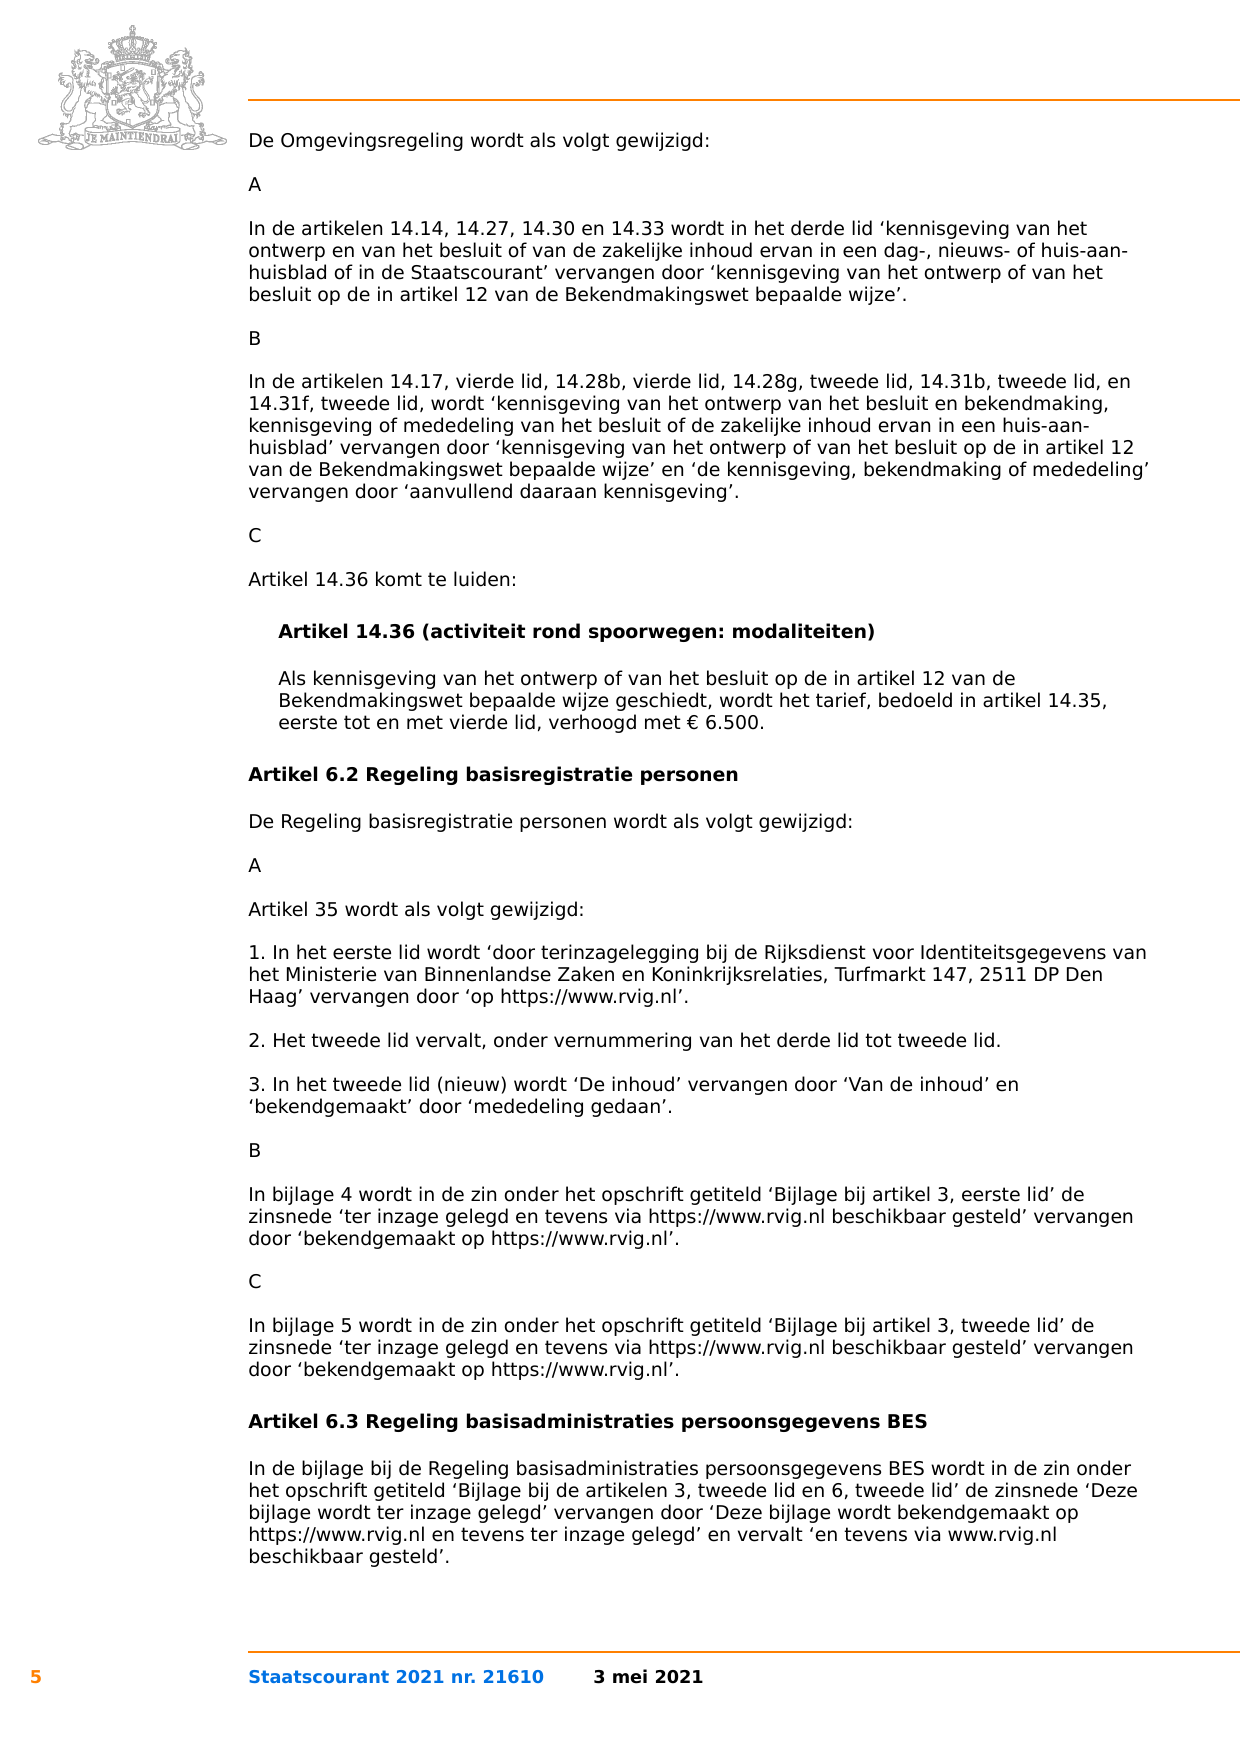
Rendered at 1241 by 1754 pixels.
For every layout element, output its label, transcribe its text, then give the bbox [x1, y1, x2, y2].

text A [248, 174, 1163, 196]
subtitle Artikel 14.36 (activiteit rond spoorwegen: modaliteiten) [278, 621, 1163, 643]
text 2. Het tweede lid vervalt, onder vernummering van het derde lid tot tweede lid. [248, 1030, 1163, 1052]
text 3. In het tweede lid (nieuw) wordt ‘De inhoud’ vervangen door ‘Van de inhoud’ en ‘bekendgemaakt’ door ‘mededeling gedaan’. [248, 1074, 1163, 1118]
text C [248, 1271, 1163, 1293]
text 1. In het eerste lid wordt ‘door terinzagelegging bij de Rijksdienst voor Identiteitsgegevens van het Ministerie van Binnenlandse Zaken en Koninkrijksrelaties, Turfmarkt 147, 2511 DP Den Haag’ vervangen door ‘op https://www.rvig.nl’. [248, 942, 1163, 1008]
text In bijlage 5 wordt in de zin onder het opschrift getiteld ‘Bijlage bij artikel 3, tweede lid’ de zinsnede ‘ter inzage gelegd en tevens via https://www.rvig.nl beschikbaar gesteld’ vervangen door ‘bekendgemaakt op https://www.rvig.nl’. [248, 1315, 1163, 1381]
subtitle Artikel 6.3 Regeling basisadministraties persoonsgegevens BES [248, 1411, 1163, 1433]
text In bijlage 4 wordt in de zin onder het opschrift getiteld ‘Bijlage bij artikel 3, eerste lid’ de zinsnede ‘ter inzage gelegd en tevens via https://www.rvig.nl beschikbaar gesteld’ vervangen door ‘bekendgemaakt op https://www.rvig.nl’. [248, 1184, 1163, 1249]
text De Omgevingsregeling wordt als volgt gewijzigd: [248, 130, 1163, 152]
picture [38, 25, 227, 150]
text In de bijlage bij de Regeling basisadministraties persoonsgegevens BES wordt in de zin onder het opschrift getiteld ‘Bijlage bij de artikelen 3, tweede lid en 6, tweede lid’ de zinsnede ‘Deze bijlage wordt ter inzage gelegd’ vervangen door ‘Deze bijlage wordt bekendgemaakt op https://www.rvig.nl en tevens ter inzage gelegd’ en vervalt ‘en tevens via www.rvig.nl beschikbaar gesteld’. [248, 1458, 1163, 1568]
text B [248, 327, 1163, 349]
text De Regeling basisregistratie personen wordt als volgt gewijzigd: [248, 811, 1163, 833]
text C [248, 525, 1163, 547]
subtitle Artikel 6.2 Regeling basisregistratie personen [248, 764, 1163, 786]
text A [248, 854, 1163, 877]
text B [248, 1140, 1163, 1162]
text In de artikelen 14.14, 14.27, 14.30 en 14.33 wordt in het derde lid ‘kennisgeving van het ontwerp en van het besluit of van de zakelijke inhoud ervan in een dag-, nieuws- of huis-aan-huisblad of in de Staatscourant’ vervangen door ‘kennisgeving van het ontwerp of van het besluit op de in artikel 12 van de Bekendmakingswet bepaalde wijze’. [248, 218, 1163, 306]
text In de artikelen 14.17, vierde lid, 14.28b, vierde lid, 14.28g, tweede lid, 14.31b, tweede lid, en 14.31f, tweede lid, wordt ‘kennisgeving van het ontwerp van het besluit en bekendmaking, kennisgeving of mededeling van het besluit of de zakelijke inhoud ervan in een huis-aan-huisblad’ vervangen door ‘kennisgeving van het ontwerp of van het besluit op de in artikel 12 van de Bekendmakingswet bepaalde wijze’ en ‘de kennisgeving, bekendmaking of mededeling’ vervangen door ‘aanvullend daaraan kennisgeving’. [248, 371, 1163, 503]
text Artikel 35 wordt als volgt gewijzigd: [248, 898, 1163, 920]
text Artikel 14.36 komt te luiden: [248, 569, 1163, 591]
text Als kennisgeving van het ontwerp of van het besluit op de in artikel 12 van de Bekendmakingswet bepaalde wijze geschiedt, wordt het tarief, bedoeld in artikel 14.35, eerste tot en met vierde lid, verhoogd met € 6.500. [278, 668, 1163, 734]
